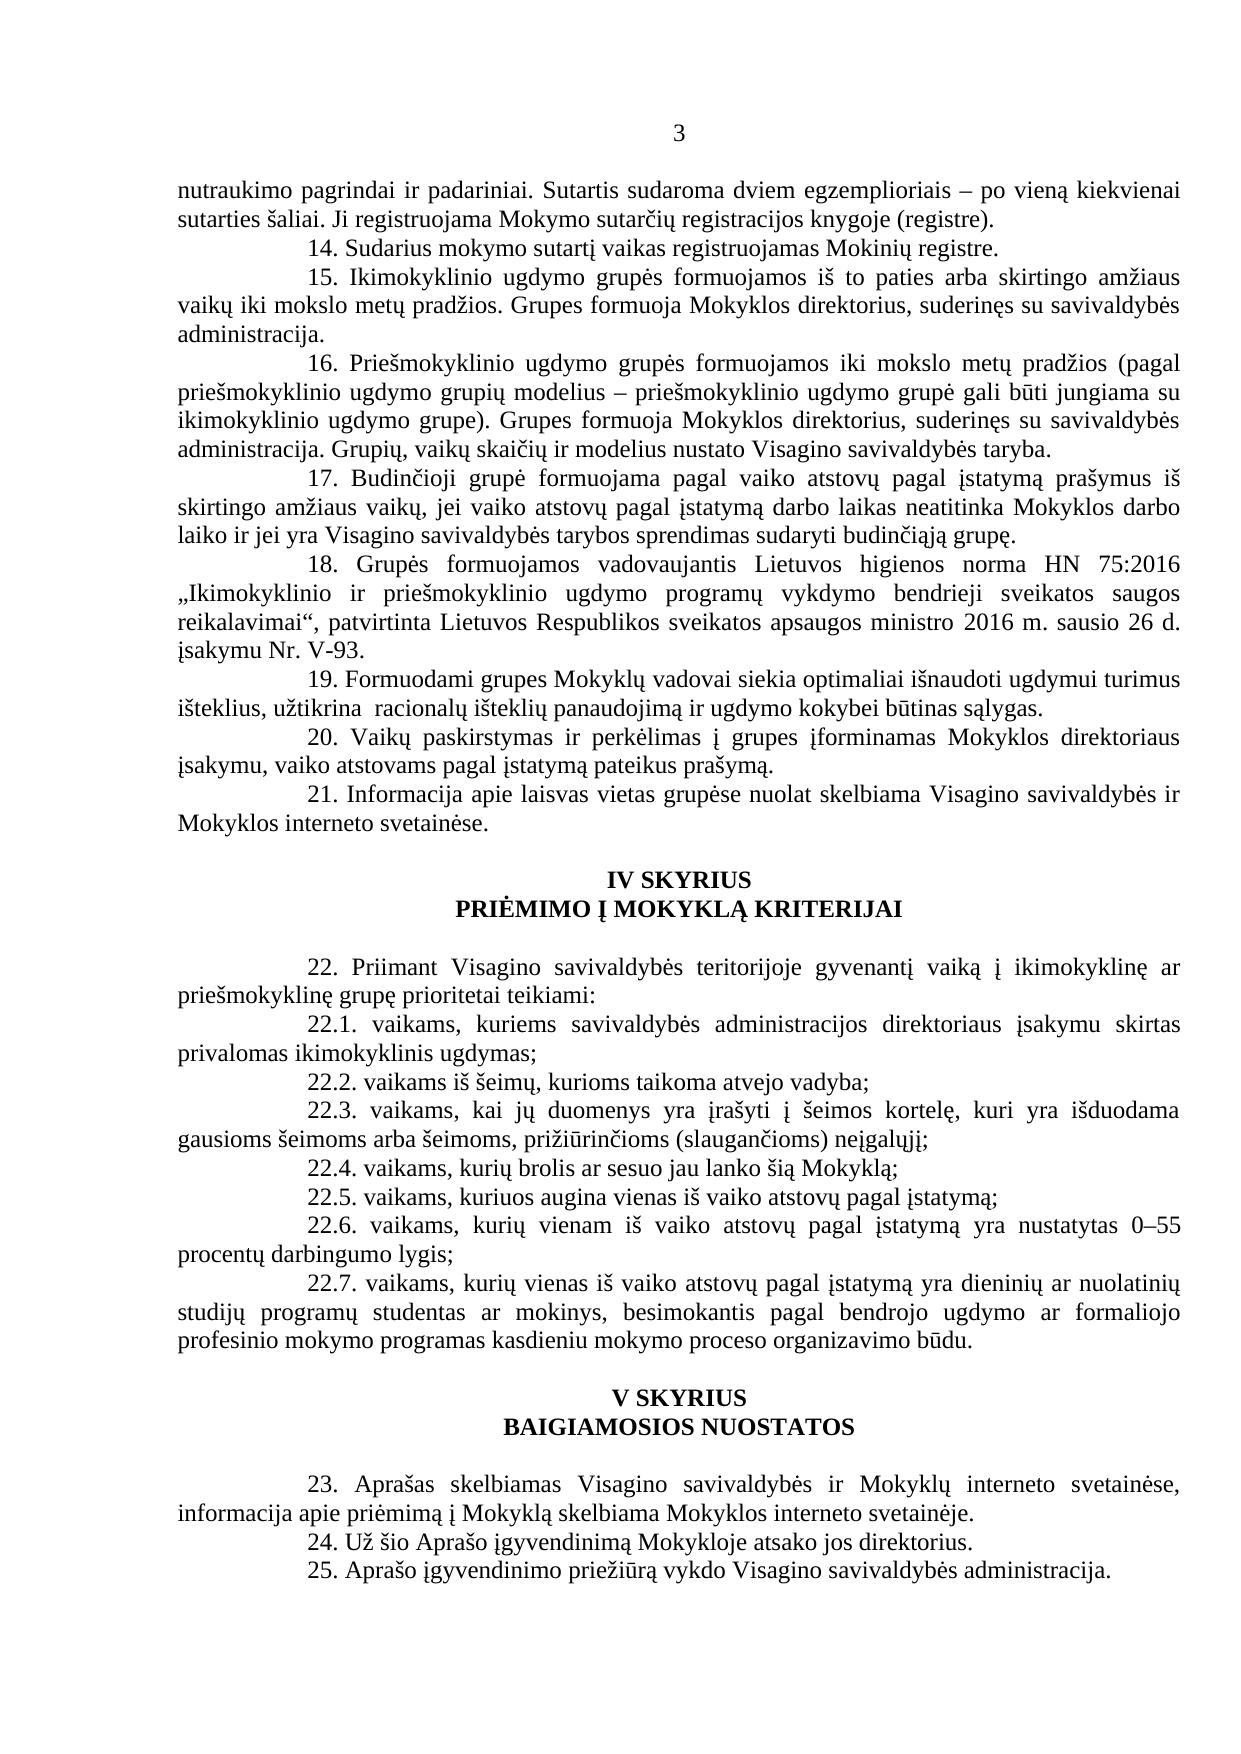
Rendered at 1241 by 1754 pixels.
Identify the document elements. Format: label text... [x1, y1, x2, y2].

text 21. Informacija apie laisvas vietas grupėse nuolat skelbiama Visagino savivaldybės ir Mokyklos interneto svetainėse. [177, 779, 1181, 837]
text 19. Formuodami grupes Mokyklų vadovai siekia optimaliai išnaudoti ugdymui turimus išteklius, užtikrina racionalų išteklių panaudojimą ir ugdymo kokybei būtinas sąlygas. [177, 664, 1181, 722]
text 22.2. vaikams iš šeimų, kurioms taikoma atvejo vadyba; [177, 1067, 1181, 1096]
text 22.4. vaikams, kurių brolis ar sesuo jau lanko šią Mokyklą; [177, 1153, 1181, 1182]
text BAIGIAMOSIOS NUOSTATOS [177, 1412, 1181, 1441]
text PRIĖMIMO Į MOKYKLĄ KRITERIJAI [177, 894, 1181, 923]
text 22.6. vaikams, kurių vienam iš vaiko atstovų pagal įstatymą yra nustatytas 0–55 procentų darbingumo lygis; [177, 1211, 1181, 1268]
text 20. Vaikų paskirstymas ir perkėlimas į grupes įforminamas Mokyklos direktoriaus įsakymu, vaiko atstovams pagal įstatymą pateikus prašymą. [177, 722, 1181, 779]
text 18. Grupės formuojamos vadovaujantis Lietuvos higienos norma HN 75:2016 „Ikimokyklinio ir priešmokyklinio ugdymo programų vykdymo bendrieji sveikatos saugos reikalavimai“, patvirtinta Lietuvos Respublikos sveikatos apsaugos ministro 2016 m. sausio 26 d. įsakymu Nr. V-93. [177, 549, 1181, 664]
text 23. Aprašas skelbiamas Visagino savivaldybės ir Mokyklų interneto svetainėse, informacija apie priėmimą į Mokyklą skelbiama Mokyklos interneto svetainėje. [177, 1469, 1181, 1527]
text 22. Priimant Visagino savivaldybės teritorijoje gyvenantį vaiką į ikimokyklinę ar priešmokyklinę grupę prioritetai teikiami: [177, 952, 1181, 1009]
text 25. Aprašo įgyvendinimo priežiūrą vykdo Visagino savivaldybės administracija. [177, 1556, 1181, 1584]
text 24. Už šio Aprašo įgyvendinimą Mokykloje atsako jos direktorius. [177, 1527, 1181, 1556]
text 14. Sudarius mokymo sutartį vaikas registruojamas Mokinių registre. [177, 233, 1181, 262]
text 22.7. vaikams, kurių vienas iš vaiko atstovų pagal įstatymą yra dieninių ar nuolatinių studijų programų studentas ar mokinys, besimokantis pagal bendrojo ugdymo ar formaliojo profesinio mokymo programas kasdieniu mokymo proceso organizavimo būdu. [177, 1268, 1181, 1354]
text 15. Ikimokyklinio ugdymo grupės formuojamos iš to paties arba skirtingo amžiaus vaikų iki mokslo metų pradžios. Grupes formuoja Mokyklos direktorius, suderinęs su savivaldybės administracija. [177, 262, 1181, 348]
text 22.1. vaikams, kuriems savivaldybės administracijos direktoriaus įsakymu skirtas privalomas ikimokyklinis ugdymas; [177, 1009, 1181, 1067]
text 17. Budinčioji grupė formuojama pagal vaiko atstovų pagal įstatymą prašymus iš skirtingo amžiaus vaikų, jei vaiko atstovų pagal įstatymą darbo laikas neatitinka Mokyklos darbo laiko ir jei yra Visagino savivaldybės tarybos sprendimas sudaryti budinčiąją grupę. [177, 463, 1181, 549]
text 16. Priešmokyklinio ugdymo grupės formuojamos iki mokslo metų pradžios (pagal priešmokyklinio ugdymo grupių modelius – priešmokyklinio ugdymo grupė gali būti jungiama su ikimokyklinio ugdymo grupe). Grupes formuoja Mokyklos direktorius, suderinęs su savivaldybės administracija. Grupių, vaikų skaičių ir modelius nustato Visagino savivaldybės taryba. [177, 348, 1181, 463]
text 22.5. vaikams, kuriuos augina vienas iš vaiko atstovų pagal įstatymą; [177, 1182, 1181, 1211]
text 22.3. vaikams, kai jų duomenys yra įrašyti į šeimos kortelę, kuri yra išduodama gausioms šeimoms arba šeimoms, prižiūrinčioms (slaugančioms) neįgalųjį; [177, 1096, 1181, 1153]
text nutraukimo pagrindai ir padariniai. Sutartis sudaroma dviem egzemplioriais – po vieną kiekvienai sutarties šaliai. Ji registruojama Mokymo sutarčių registracijos knygoje (registre). [177, 176, 1181, 233]
text V SKYRIUS [177, 1383, 1181, 1412]
text IV SKYRIUS [177, 866, 1181, 894]
